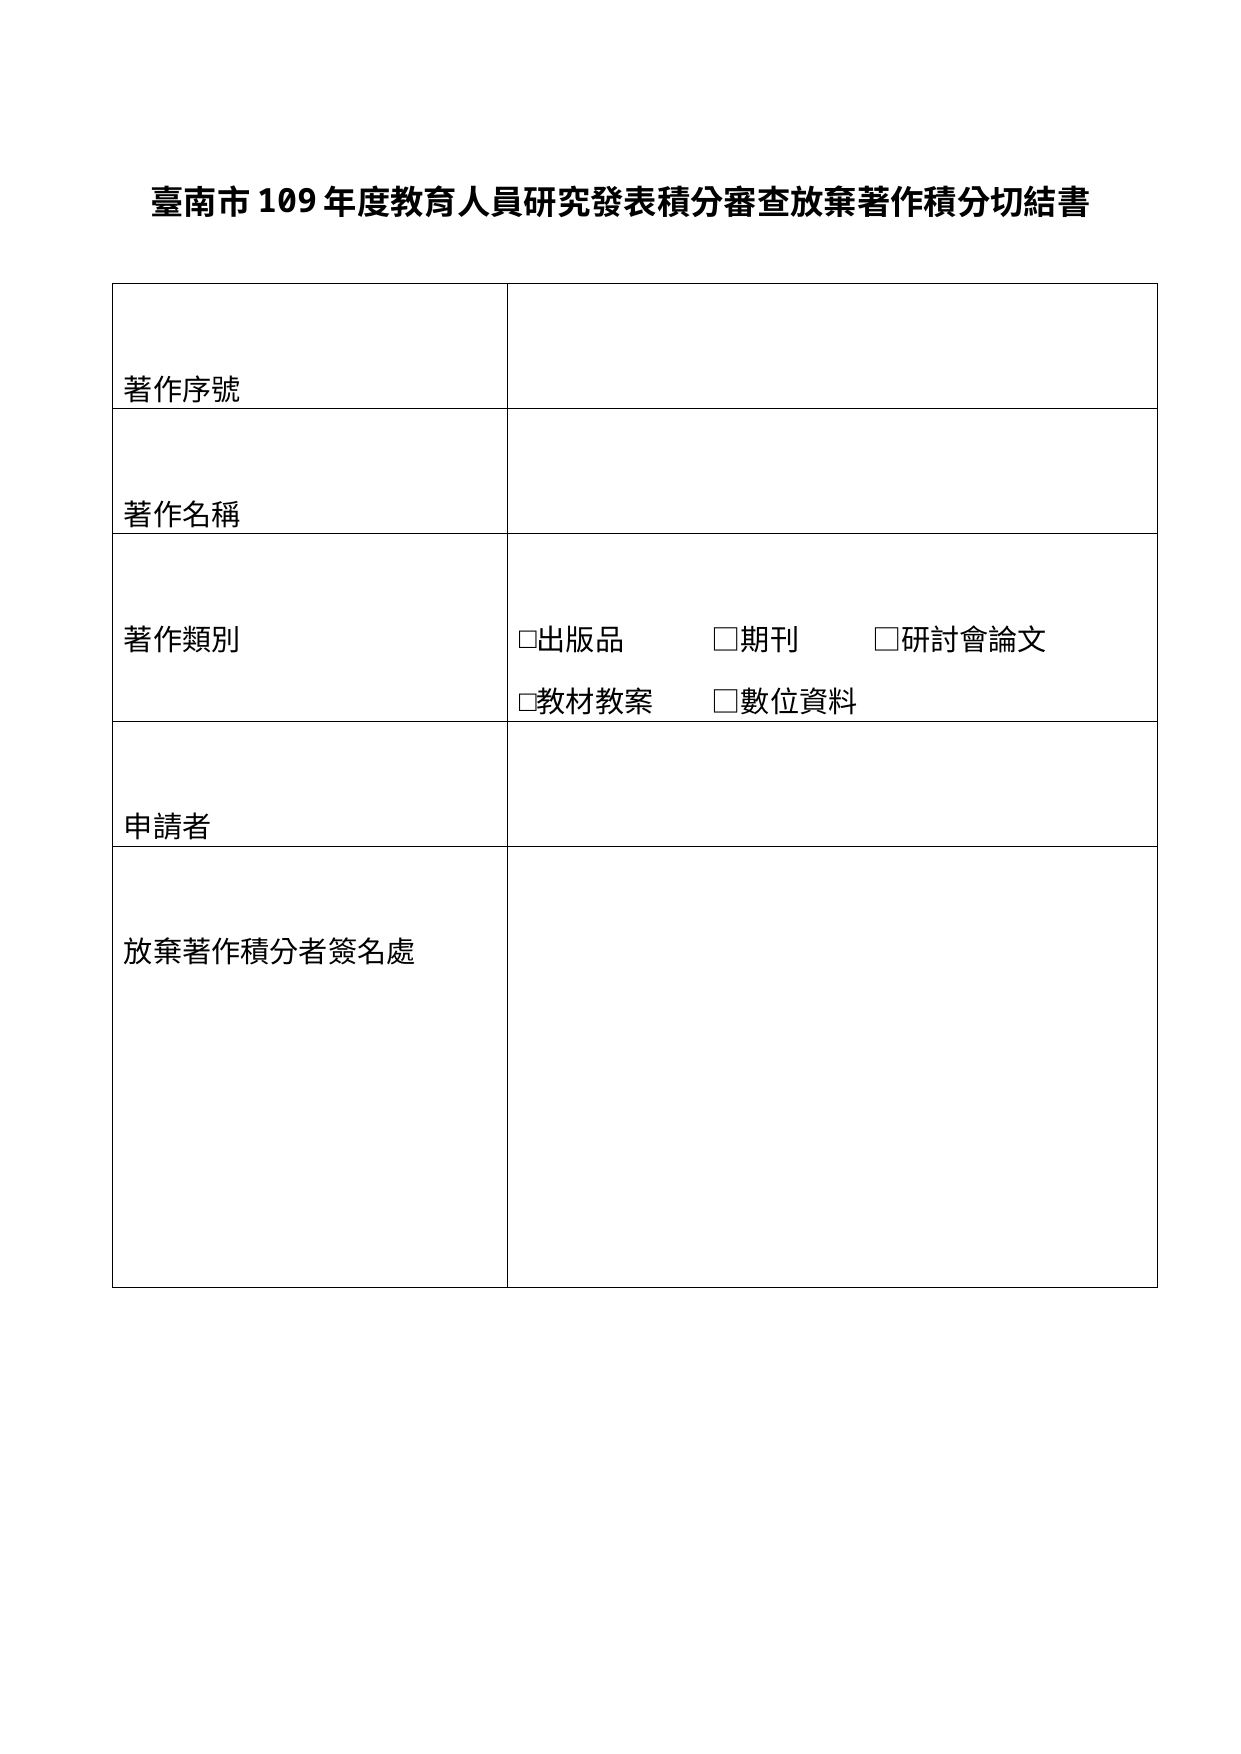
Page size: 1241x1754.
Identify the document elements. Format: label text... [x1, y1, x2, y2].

table_cell [508, 409, 1157, 533]
text 臺南市109年度教育人員研究發表積分審查放棄著作積分切結書 [112, 158, 1128, 221]
table_cell [508, 847, 1157, 1287]
table_header [508, 284, 1157, 408]
table_cell [508, 722, 1157, 846]
table_cell □出版品 □期刊 □研討會論文 □教材教案 □數位資料 [508, 534, 1157, 721]
table_cell 著作名稱 [113, 409, 507, 533]
table_cell 申請者 [113, 722, 507, 846]
table_cell 放棄著作積分者簽名處 [113, 847, 507, 1287]
table_cell 著作類別 [113, 534, 507, 721]
table_header 著作序號 [113, 284, 507, 408]
